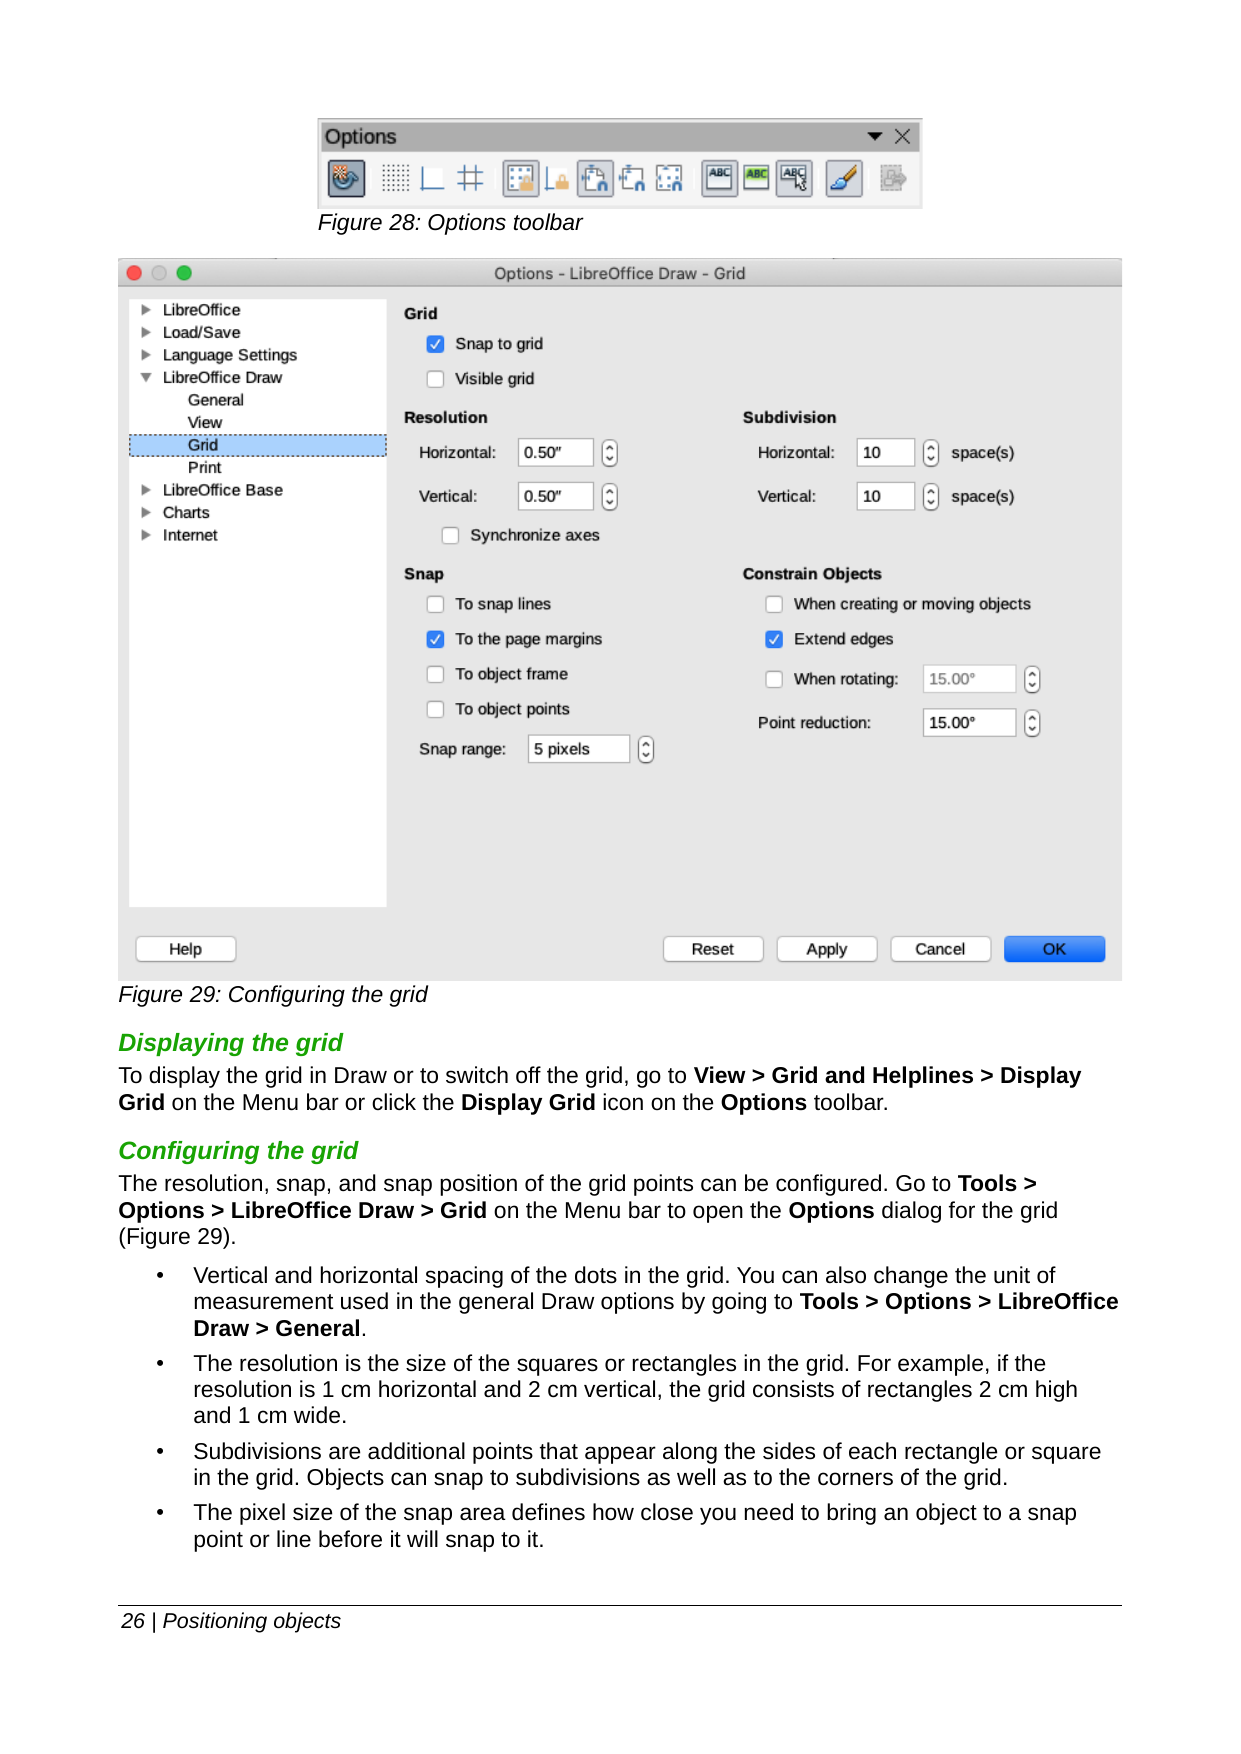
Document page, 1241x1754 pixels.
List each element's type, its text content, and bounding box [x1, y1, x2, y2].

subtitle Displaying the grid [118, 1028, 1122, 1056]
subtitle Configuring the grid [118, 1136, 1122, 1164]
text Figure 28: Options toolbar [318, 209, 922, 235]
text Figure 29: Configuring the grid [118, 981, 1122, 1007]
text The resolution, snap, and snap position of the grid points can be configured. Go to Tools > Options > LibreOffice Draw > Grid on the Menu bar to open the Options dialog for the grid (Figure 29). [118, 1170, 1122, 1249]
list Vertical and horizontal spacing of the dots in the grid. You can also change the unit of measurement used in the general Draw options by going to Tools > Options > LibreOffice Draw > General. [156, 1262, 1122, 1341]
list The pixel size of the snap area defines how close you need to bring an object to a snap point or line before it will snap to it. [156, 1499, 1122, 1552]
text To display the grid in Draw or to switch off the grid, go to View > Grid and Helplines > Display Grid on the Menu bar or click the Display Grid icon on the Options toolbar. [118, 1062, 1122, 1115]
picture [317, 118, 923, 209]
list The resolution is the size of the squares or rectangles in the grid. For example, if the resolution is 1 cm horizontal and 2 cm vertical, the grid consists of rectangles 2 cm high and 1 cm wide. [156, 1350, 1122, 1429]
list Subdivisions are additional points that appear along the sides of each rectangle or square in the grid. Objects can snap to subdivisions as well as to the corners of the grid. [156, 1438, 1122, 1490]
picture [118, 258, 1123, 981]
